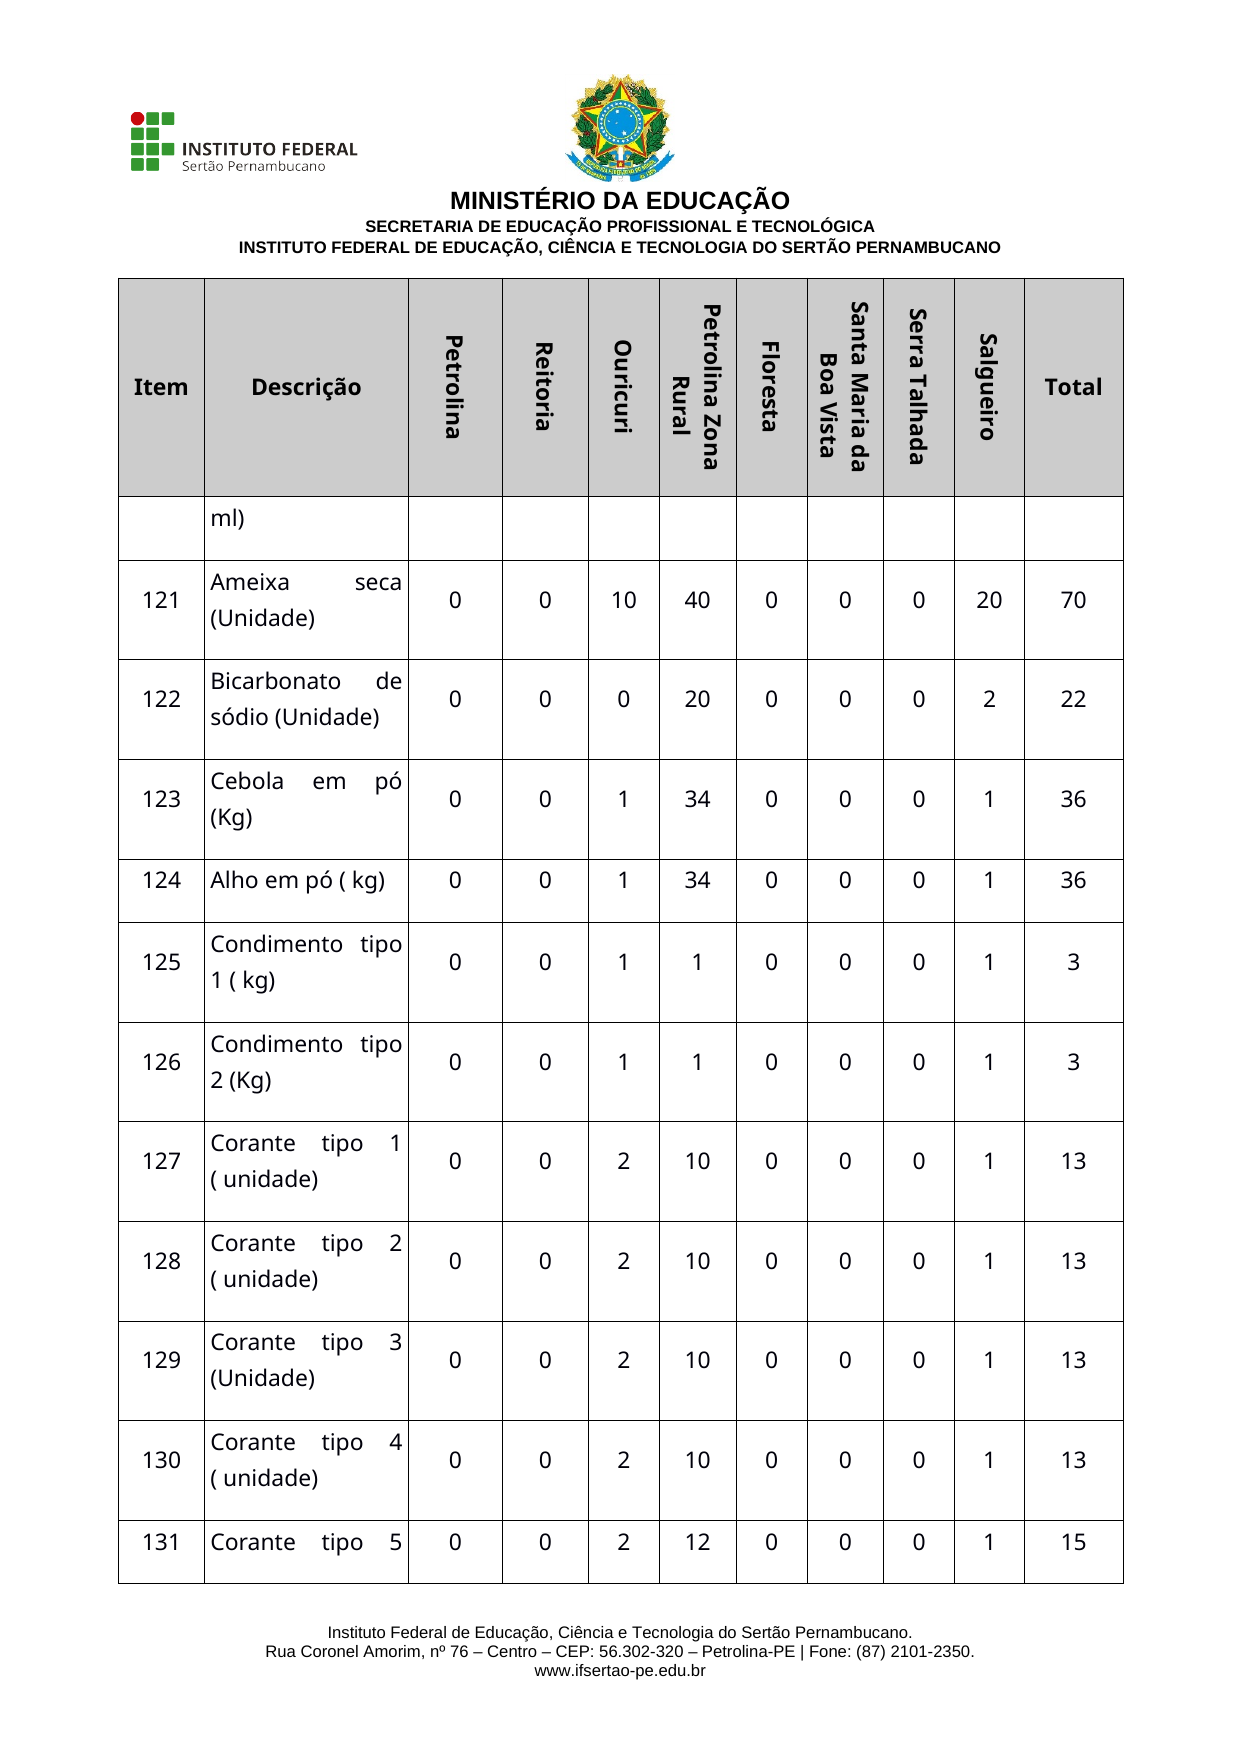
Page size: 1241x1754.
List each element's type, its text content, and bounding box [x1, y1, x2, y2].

table_cell 121 [119, 561, 204, 659]
table_cell 2 [589, 1521, 659, 1583]
table_cell 0 [737, 561, 807, 659]
table_cell 0 [409, 561, 502, 659]
table_cell 124 [119, 860, 204, 922]
table_cell 131 [119, 1521, 204, 1583]
table_cell 10 [660, 1122, 736, 1221]
table_cell 12 [660, 1521, 736, 1583]
table_cell ml) [205, 497, 408, 560]
picture [130, 112, 358, 171]
table_cell 1 [955, 860, 1024, 922]
table_cell 1 [955, 1421, 1024, 1520]
table_cell 0 [409, 660, 502, 759]
table_cell Condimento tipo 2 (Kg) [205, 1023, 408, 1121]
table_cell 0 [409, 1222, 502, 1321]
table_cell 0 [409, 760, 502, 858]
table_cell 0 [808, 860, 883, 922]
table_cell 34 [660, 760, 736, 858]
table_cell Bicarbonato de sódio (Unidade) [205, 660, 408, 759]
table_cell 1 [589, 760, 659, 858]
table_cell 0 [409, 1421, 502, 1520]
table_cell 2 [589, 1322, 659, 1420]
table_cell [409, 497, 502, 560]
table_cell [884, 497, 954, 560]
table_cell 0 [503, 1521, 588, 1583]
table_cell 40 [660, 561, 736, 659]
table_cell 123 [119, 760, 204, 858]
table_cell 0 [808, 1521, 883, 1583]
table_header Serra Talhada [884, 279, 954, 496]
table_header Item [119, 279, 204, 496]
table_cell 0 [589, 660, 659, 759]
table_cell 0 [503, 1421, 588, 1520]
table_cell 0 [409, 1023, 502, 1121]
table_cell 0 [503, 1122, 588, 1221]
table_cell 3 [1025, 923, 1123, 1022]
table_cell [503, 497, 588, 560]
table_cell 2 [589, 1122, 659, 1221]
table_cell 0 [503, 860, 588, 922]
table_cell 36 [1025, 760, 1123, 858]
table_cell 0 [884, 1421, 954, 1520]
table_cell 0 [808, 1421, 883, 1520]
table_cell 0 [737, 923, 807, 1022]
table_cell 0 [884, 561, 954, 659]
table_cell 0 [503, 1222, 588, 1321]
table_cell 1 [955, 1122, 1024, 1221]
table_cell 0 [737, 1421, 807, 1520]
table_cell 0 [737, 760, 807, 858]
table_cell 36 [1025, 860, 1123, 922]
table_cell 0 [808, 923, 883, 1022]
table_header Total [1025, 279, 1123, 496]
table_cell 20 [660, 660, 736, 759]
table_cell 0 [409, 860, 502, 922]
table_cell 0 [808, 1023, 883, 1121]
table_cell Cebola em pó (Kg) [205, 760, 408, 858]
table_cell 0 [884, 1322, 954, 1420]
table_cell 1 [589, 923, 659, 1022]
table_header Reitoria [503, 279, 588, 496]
table_header Descrição [205, 279, 408, 496]
table_header Santa Maria da Boa Vista [808, 279, 883, 496]
table_cell 0 [737, 660, 807, 759]
table_cell 0 [737, 1222, 807, 1321]
table_cell 13 [1025, 1421, 1123, 1520]
table_cell 125 [119, 923, 204, 1022]
table_cell 0 [884, 923, 954, 1022]
table_cell [589, 497, 659, 560]
table_cell 0 [737, 1521, 807, 1583]
table_cell 0 [737, 1122, 807, 1221]
table_cell 0 [808, 1222, 883, 1321]
table_cell [955, 497, 1024, 560]
table_header Floresta [737, 279, 807, 496]
table_cell 1 [955, 1521, 1024, 1583]
table_cell 0 [808, 1122, 883, 1221]
table_cell Alho em pó ( kg) [205, 860, 408, 922]
table_cell 0 [409, 1322, 502, 1420]
table_cell 0 [503, 760, 588, 858]
table_cell 0 [884, 660, 954, 759]
table_cell 1 [660, 923, 736, 1022]
table_header Ouricuri [589, 279, 659, 496]
table_cell [119, 497, 204, 560]
table_cell 0 [503, 1322, 588, 1420]
table_cell 1 [955, 760, 1024, 858]
table_cell 0 [503, 923, 588, 1022]
table_cell 0 [884, 1122, 954, 1221]
table_cell 10 [589, 561, 659, 659]
table_cell 1 [955, 923, 1024, 1022]
table_cell 0 [884, 860, 954, 922]
table_cell 129 [119, 1322, 204, 1420]
table_cell 1 [955, 1322, 1024, 1420]
table_cell Corante tipo 1 ( unidade) [205, 1122, 408, 1221]
table_cell [660, 497, 736, 560]
table_cell 0 [884, 760, 954, 858]
table_cell Corante tipo 5 [205, 1521, 408, 1583]
table_cell 13 [1025, 1222, 1123, 1321]
table_cell 0 [409, 1122, 502, 1221]
table_cell 15 [1025, 1521, 1123, 1583]
table_cell 0 [808, 1322, 883, 1420]
table_cell 0 [808, 561, 883, 659]
table_cell 127 [119, 1122, 204, 1221]
table_cell Corante tipo 2 ( unidade) [205, 1222, 408, 1321]
table_cell 122 [119, 660, 204, 759]
picture [565, 74, 675, 182]
table_cell 0 [808, 660, 883, 759]
table_cell 0 [503, 561, 588, 659]
table_cell 22 [1025, 660, 1123, 759]
table_cell 130 [119, 1421, 204, 1520]
table_cell 126 [119, 1023, 204, 1121]
table_cell Corante tipo 4 ( unidade) [205, 1421, 408, 1520]
table_cell 0 [409, 1521, 502, 1583]
table_cell 0 [884, 1222, 954, 1321]
table_cell 13 [1025, 1322, 1123, 1420]
table_cell 0 [737, 860, 807, 922]
table_cell 0 [737, 1023, 807, 1121]
table_header Petrolina Zona Rural [660, 279, 736, 496]
table_cell Ameixa seca (Unidade) [205, 561, 408, 659]
table_cell 2 [589, 1421, 659, 1520]
table_cell 0 [808, 760, 883, 858]
table_cell 13 [1025, 1122, 1123, 1221]
table_cell [1025, 497, 1123, 560]
table_cell 2 [589, 1222, 659, 1321]
table_cell 3 [1025, 1023, 1123, 1121]
table_cell 2 [955, 660, 1024, 759]
table_cell 10 [660, 1322, 736, 1420]
table_cell 0 [409, 923, 502, 1022]
table_cell 34 [660, 860, 736, 922]
table_cell 1 [955, 1023, 1024, 1121]
table_cell 0 [503, 660, 588, 759]
table_cell 0 [884, 1023, 954, 1121]
table_cell 0 [884, 1521, 954, 1583]
table_cell 1 [589, 1023, 659, 1121]
table_cell 70 [1025, 561, 1123, 659]
table_cell [808, 497, 883, 560]
table_cell 1 [660, 1023, 736, 1121]
table_cell [737, 497, 807, 560]
table_header Salgueiro [955, 279, 1024, 496]
table_cell 20 [955, 561, 1024, 659]
table_cell 0 [503, 1023, 588, 1121]
table_cell 128 [119, 1222, 204, 1321]
table_cell 10 [660, 1421, 736, 1520]
table_cell 0 [737, 1322, 807, 1420]
table_cell 1 [955, 1222, 1024, 1321]
table_cell Condimento tipo 1 ( kg) [205, 923, 408, 1022]
table_cell 10 [660, 1222, 736, 1321]
table_cell Corante tipo 3 (Unidade) [205, 1322, 408, 1420]
table_header Petrolina [409, 279, 502, 496]
table_cell 1 [589, 860, 659, 922]
